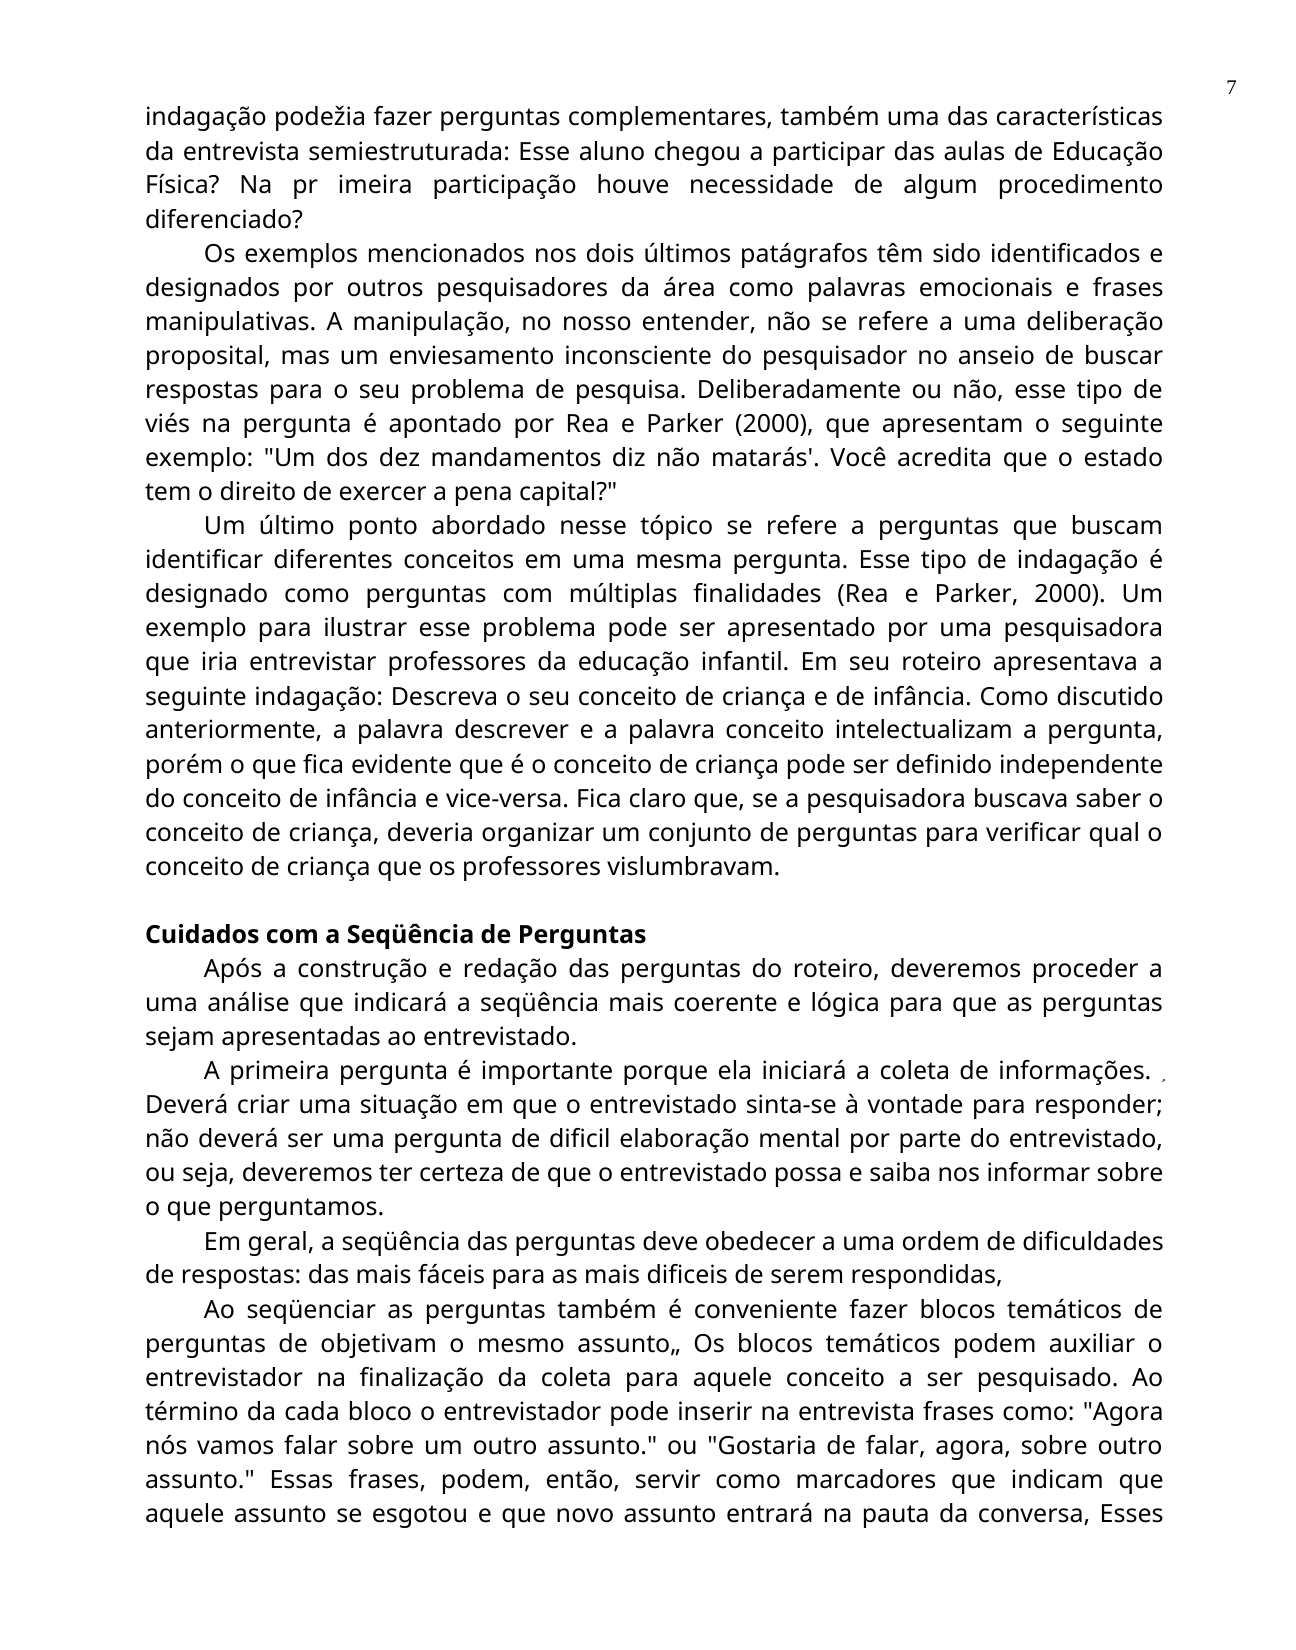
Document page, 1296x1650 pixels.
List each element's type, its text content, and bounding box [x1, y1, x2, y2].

text A primeira pergunta é importante porque ela iniciará a coleta de informações. Deverá criar uma situação em que o entrevistado sinta-se à vontade para responder; não deverá ser uma pergunta de dificil elaboração mental por parte do entrevistado, ou seja, deveremos ter certeza de que o entrevistado possa e saiba nos informar sobre o que perguntamos. [145, 1053, 1164, 1223]
text Um último ponto abordado nesse tópico se refere a perguntas que buscam identificar diferentes conceitos em uma mesma pergunta. Esse tipo de indagação é designado como perguntas com múltiplas finalidades (Rea e Parker, 2000). Um exemplo para ilustrar esse problema pode ser apresentado por uma pesquisadora que iria entrevistar professores da educação infantil. Em seu roteiro apresentava a seguinte indagação: Descreva o seu conceito de criança e de infância. Como discutido anteriormente, a palavra descrever e a palavra conceito intelectualizam a pergunta, porém o que fica evidente que é o conceito de criança pode ser definido independente do conceito de infância e vice-versa. Fica claro que, se a pesquisadora buscava saber o conceito de criança, deveria organizar um conjunto de perguntas para verificar qual o conceito de criança que os professores vislumbravam. [145, 508, 1164, 882]
text Ao seqüenciar as perguntas também é conveniente fazer blocos temáticos de perguntas de objetivam o mesmo assunto„ Os blocos temáticos podem auxiliar o entrevistador na finalização da coleta para aquele conceito a ser pesquisado. Ao término da cada bloco o entrevistador pode inserir na entrevista frases como: "Agora nós vamos falar sobre um outro assunto." ou "Gostaria de falar, agora, sobre outro assunto." Essas frases, podem, então, servir como marcadores que indicam que aquele assunto se esgotou e que novo assunto entrará na pauta da conversa, Esses [145, 1291, 1164, 1530]
text Em geral, a seqüência das perguntas deve obedecer a uma ordem de dificuldades de respostas: das mais fáceis para as mais dificeis de serem respondidas, [145, 1223, 1164, 1291]
text Após a construção e redação das perguntas do roteiro, deveremos proceder a uma análise que indicará a seqüência mais coerente e lógica para que as perguntas sejam apresentadas ao entrevistado. [145, 951, 1164, 1053]
text indagação podežia fazer perguntas complementares, também uma das características da entrevista semiestruturada: Esse aluno chegou a participar das aulas de Educação Física? Na pr imeira participação houve necessidade de algum procedimento diferenciado? [145, 99, 1164, 235]
text Os exemplos mencionados nos dois últimos patágrafos têm sido identificados e designados por outros pesquisadores da área como palavras emocionais e frases manipulativas. A manipulação, no nosso entender, não se refere a uma deliberação proposital, mas um enviesamento inconsciente do pesquisador no anseio de buscar respostas para o seu problema de pesquisa. Deliberadamente ou não, esse tipo de viés na pergunta é apontado por Rea e Parker (2000), que apresentam o seguinte exemplo: "Um dos dez mandamentos diz não matarás'. Você acredita que o estado tem o direito de exercer a pena capital?" [145, 235, 1164, 508]
text Cuidados com a Seqüência de Perguntas [145, 917, 1164, 951]
